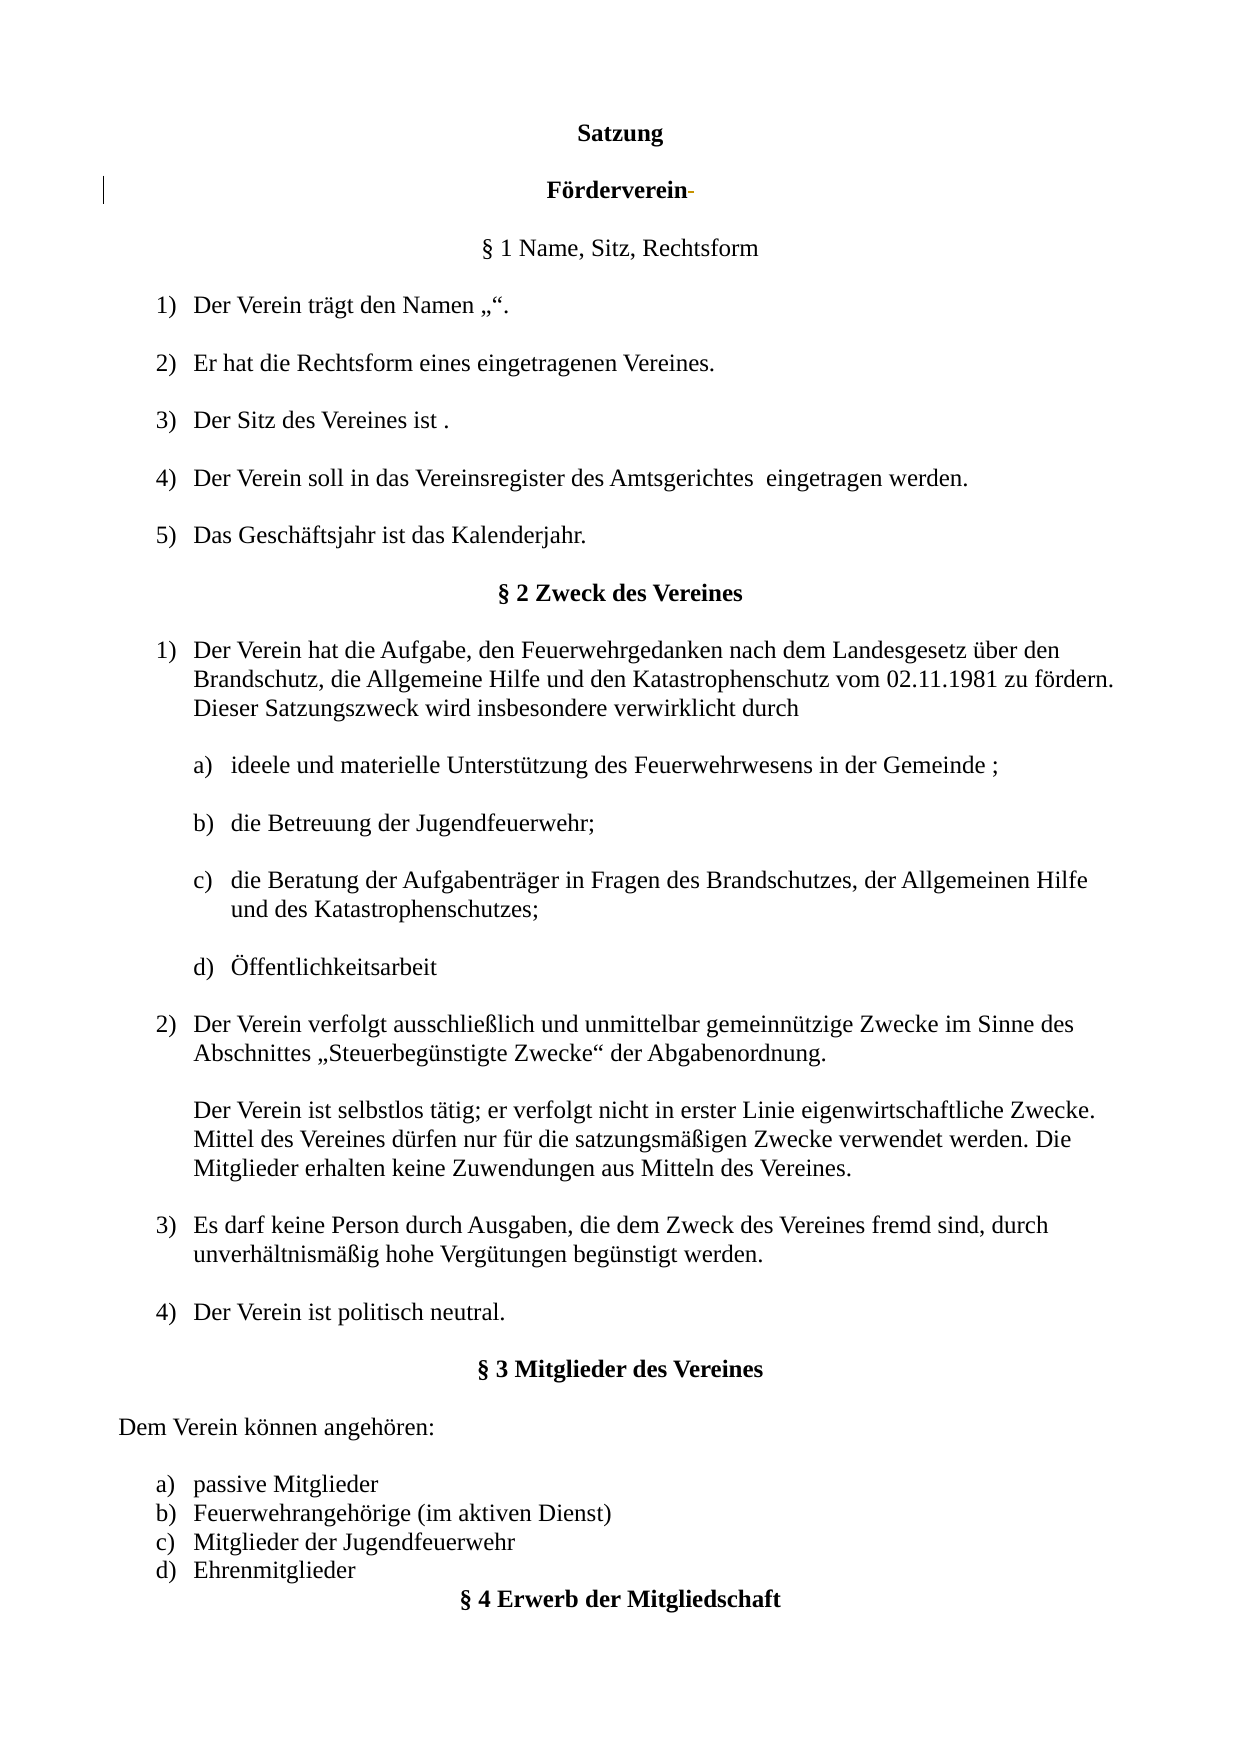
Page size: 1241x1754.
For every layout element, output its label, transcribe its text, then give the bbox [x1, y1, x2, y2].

list Der Verein hat die Aufgabe, den Feuerwehrgedanken nach dem Landesgesetz über den Brandschutz, die Allgemeine Hilfe und den Katastrophenschutz vom 02.11.1981 zu fördern. Dieser Satzungszweck wird insbesondere verwirklicht durch [156, 636, 1122, 751]
text § 3 Mitglieder des Vereines [118, 1354, 1122, 1383]
list Der Verein ist politisch neutral. [156, 1297, 1122, 1326]
list die Betreuung der Jugendfeuerwehr; [193, 808, 1122, 866]
list die Beratung der Aufgabenträger in Fragen des Brandschutzes, der Allgemeinen Hilfe und des Katastrophenschutzes; [193, 866, 1122, 952]
list Der Verein soll in das Vereinsregister des Amtsgerichtes eingetragen werden. [156, 463, 1122, 492]
list Das Geschäftsjahr ist das Kalenderjahr. [156, 521, 1122, 549]
list Der Verein verfolgt ausschließlich und unmittelbar gemeinnützige Zwecke im Sinne des Abschnittes „Steuerbegünstigte Zwecke“ der Abgabenordnung. Der Verein ist selbstlos tätig; er verfolgt nicht in erster Linie eigenwirtschaftliche Zwecke. Mittel des Vereines dürfen nur für die satzungsmäßigen Zwecke verwendet werden. Die Mitglieder erhalten keine Zuwendungen aus Mitteln des Vereines. [156, 1009, 1122, 1211]
text Dem Verein können angehören: [118, 1412, 1122, 1441]
list Es darf keine Person durch Ausgaben, die dem Zweck des Vereines fremd sind, durch unverhältnismäßig hohe Vergütungen begünstigt werden. [156, 1211, 1122, 1297]
list Mitglieder der Jugendfeuerwehr [156, 1527, 1122, 1556]
list Ehrenmitglieder [156, 1556, 1122, 1584]
list Öffentlichkeitsarbeit [193, 952, 1122, 981]
text § 2 Zweck des Vereines [118, 578, 1122, 607]
list Der Verein trägt den Namen „“. [156, 291, 1122, 319]
text Satzung [118, 118, 1122, 147]
text § 1 Name, Sitz, Rechtsform [118, 233, 1122, 262]
text § 4 Erwerb der Mitgliedschaft [118, 1584, 1122, 1613]
list passive Mitglieder [156, 1469, 1122, 1498]
text Förderverein [118, 176, 1122, 204]
list Er hat die Rechtsform eines eingetragenen Vereines. [156, 348, 1122, 377]
list ideele und materielle Unterstützung des Feuerwehrwesens in der Gemeinde ; [193, 751, 1122, 808]
list Feuerwehrangehörige (im aktiven Dienst) [156, 1498, 1122, 1527]
list Der Sitz des Vereines ist . [156, 406, 1122, 434]
